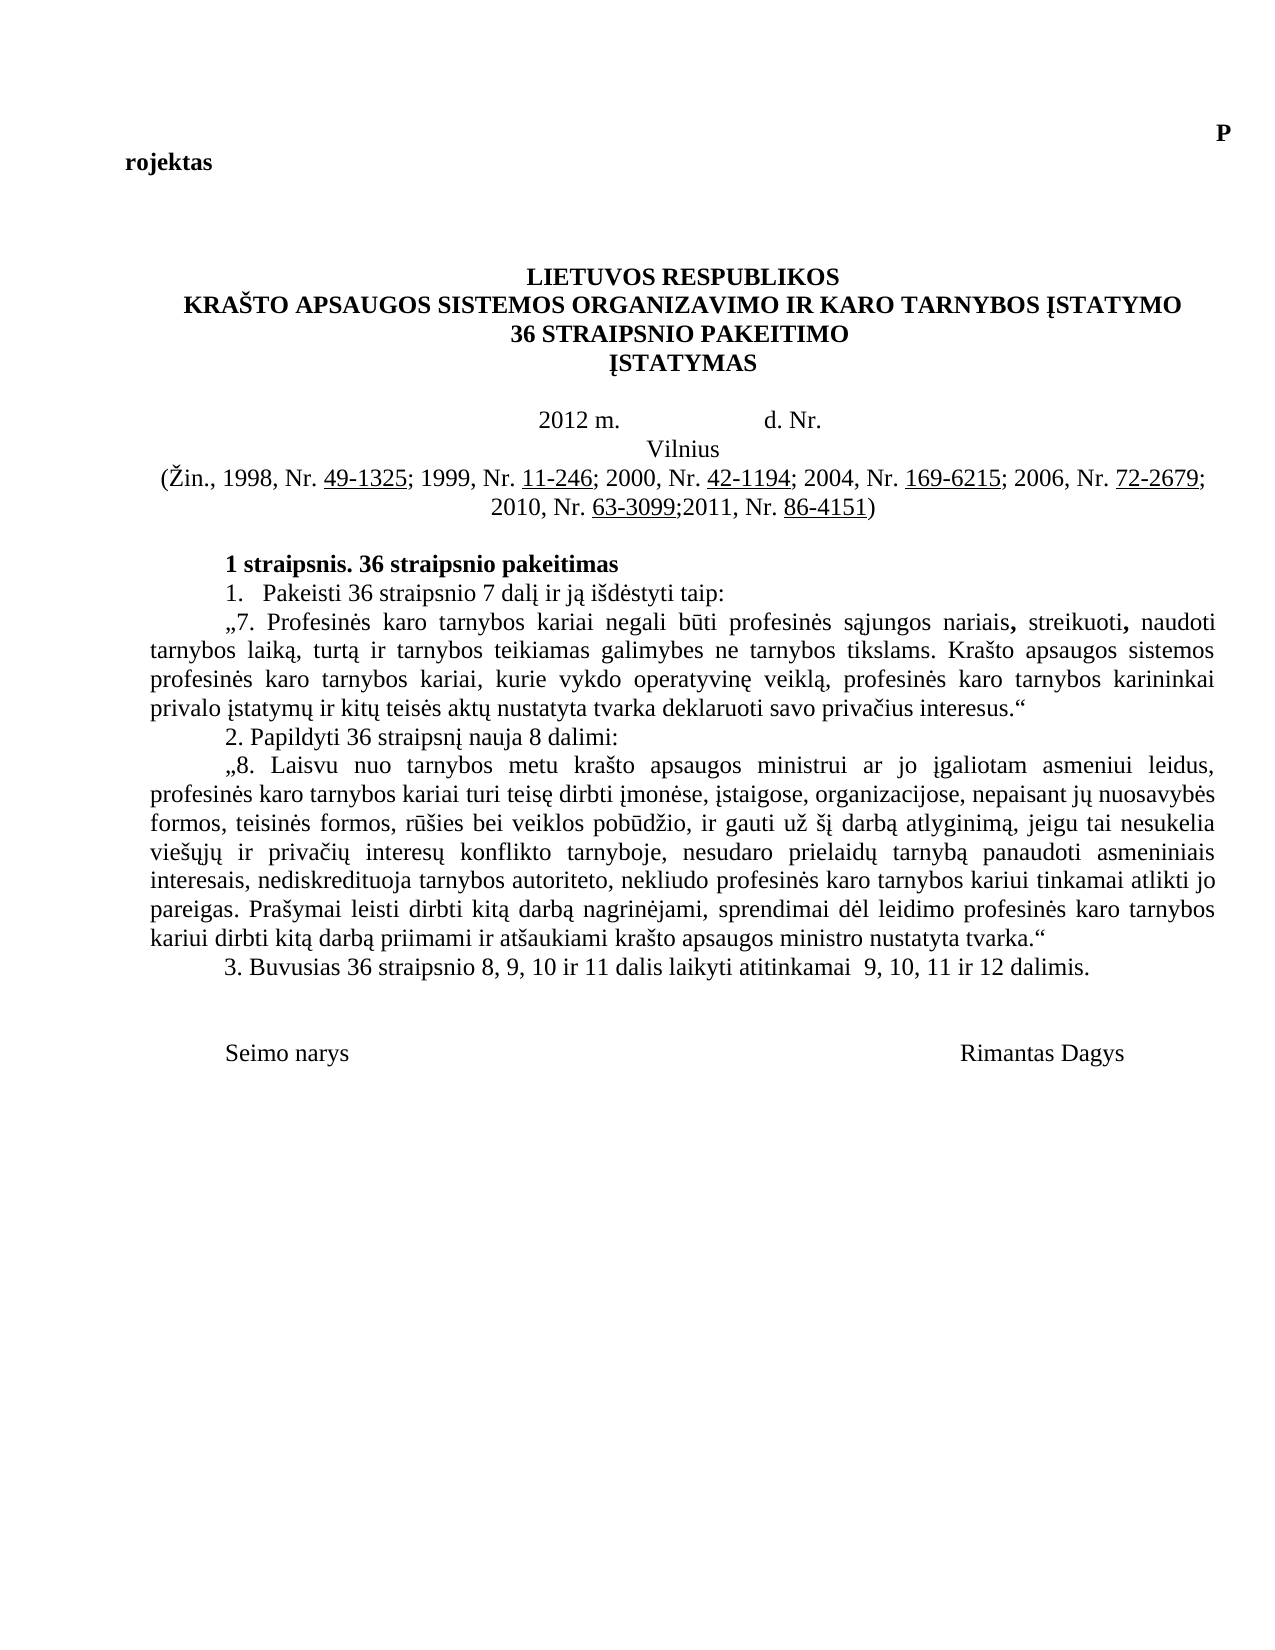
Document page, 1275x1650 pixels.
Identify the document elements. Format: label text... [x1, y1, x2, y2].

text „7. Profesinės karo tarnybos kariai negali būti profesinės sąjungos nariais, streikuoti, naudoti tarnybos laiką, turtą ir tarnybos teikiamas galimybes ne tarnybos tikslams. Krašto apsaugos sistemos profesinės karo tarnybos kariai, kurie vykdo operatyvinę veiklą, profesinės karo tarnybos karininkai privalo įstatymų ir kitų teisės aktų nustatyta tvarka deklaruoti savo privačius interesus.“ [150, 607, 1216, 722]
text 2012 m. d. Nr. Vilnius [150, 406, 1216, 463]
text 3. Buvusias 36 straipsnio 8, 9, 10 ir 11 dalis laikyti atitinkamai 9, 10, 11 ir 12 dalimis. [150, 952, 1216, 981]
text 2. Papildyti 36 straipsnį nauja 8 dalimi: [150, 722, 1216, 751]
text Projektas [125, 118, 1216, 176]
text 1 straipsnis. 36 straipsnio pakeitimas [150, 549, 1216, 578]
text LIETUVOS RESPUBLIKOS [150, 262, 1216, 291]
text 1. Pakeisti 36 straipsnio 7 dalį ir ją išdėstyti taip: [225, 578, 1216, 607]
text „8. Laisvu nuo tarnybos metu krašto apsaugos ministrui ar jo įgaliotam asmeniui leidus, profesinės karo tarnybos kariai turi teisę dirbti įmonėse, įstaigose, organizacijose, nepaisant jų nuosavybės formos, teisinės formos, rūšies bei veiklos pobūdžio, ir gauti už šį darbą atlyginimą, jeigu tai nesukelia viešųjų ir privačių interesų konflikto tarnyboje, nesudaro prielaidų tarnybą panaudoti asmeniniais interesais, nediskredituoja tarnybos autoriteto, nekliudo profesinės karo tarnybos kariui tinkamai atlikti jo pareigas. Prašymai leisti dirbti kitą darbą nagrinėjami, sprendimai dėl leidimo profesinės karo tarnybos kariui dirbti kitą darbą priimami ir atšaukiami krašto apsaugos ministro nustatyta tvarka.“ [150, 751, 1216, 952]
text 36 STRAIPSNIO PAKEITIMO [150, 319, 1216, 348]
text (Žin., 1998, Nr. 49-1325; 1999, Nr. 11-246; 2000, Nr. 42-1194; 2004, Nr. 169-6215; 2006, Nr. 72-2679; 2010, Nr. 63-3099;2011, Nr. 86-4151) [150, 463, 1216, 521]
text KRAŠTO APSAUGOS SISTEMOS ORGANIZAVIMO IR KARO TARNYBOS ĮSTATYMO [150, 291, 1216, 319]
text Seimo narys Rimantas Dagys [150, 1038, 1206, 1067]
text ĮSTATYMAS [150, 348, 1216, 377]
